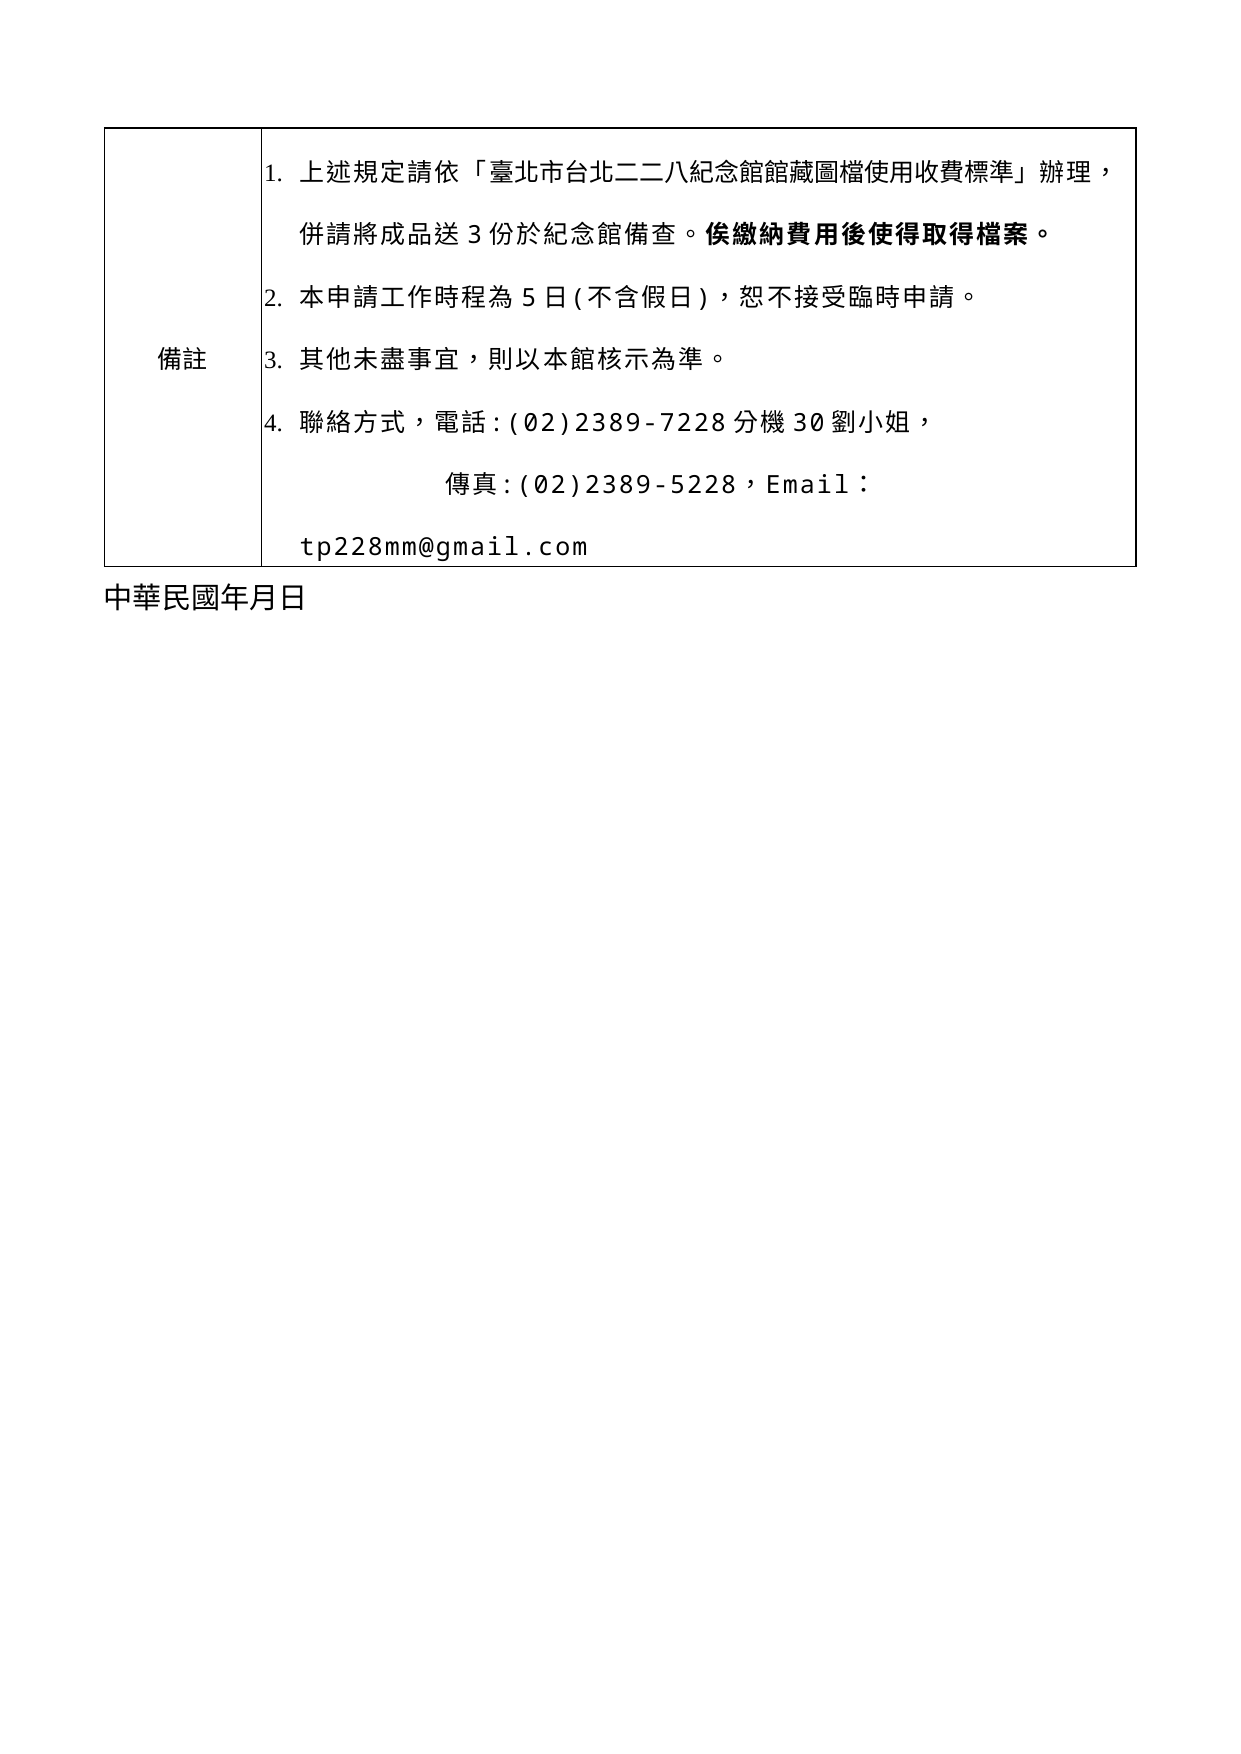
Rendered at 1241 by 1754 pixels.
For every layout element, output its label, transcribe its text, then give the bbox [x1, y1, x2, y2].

table_cell 備註 [105, 129, 261, 566]
text 中華民國年月日 [103, 567, 1137, 617]
table_cell 上述規定請依「臺北市台北二二八紀念館館藏圖檔使用收費標準」辦理，併請將成品送3份於紀念館備查。俟繳納費用後使得取得檔案。 本申請工作時程為5日(不含假日)，恕不接受臨時申請。 其他未盡事宜，則以本館核示為準。 聯絡方式，電話:(02)2389-7228分機30劉小姐， 傳真:(02)2389-5228，Email：tp228mm@gmail.com [262, 129, 1135, 566]
